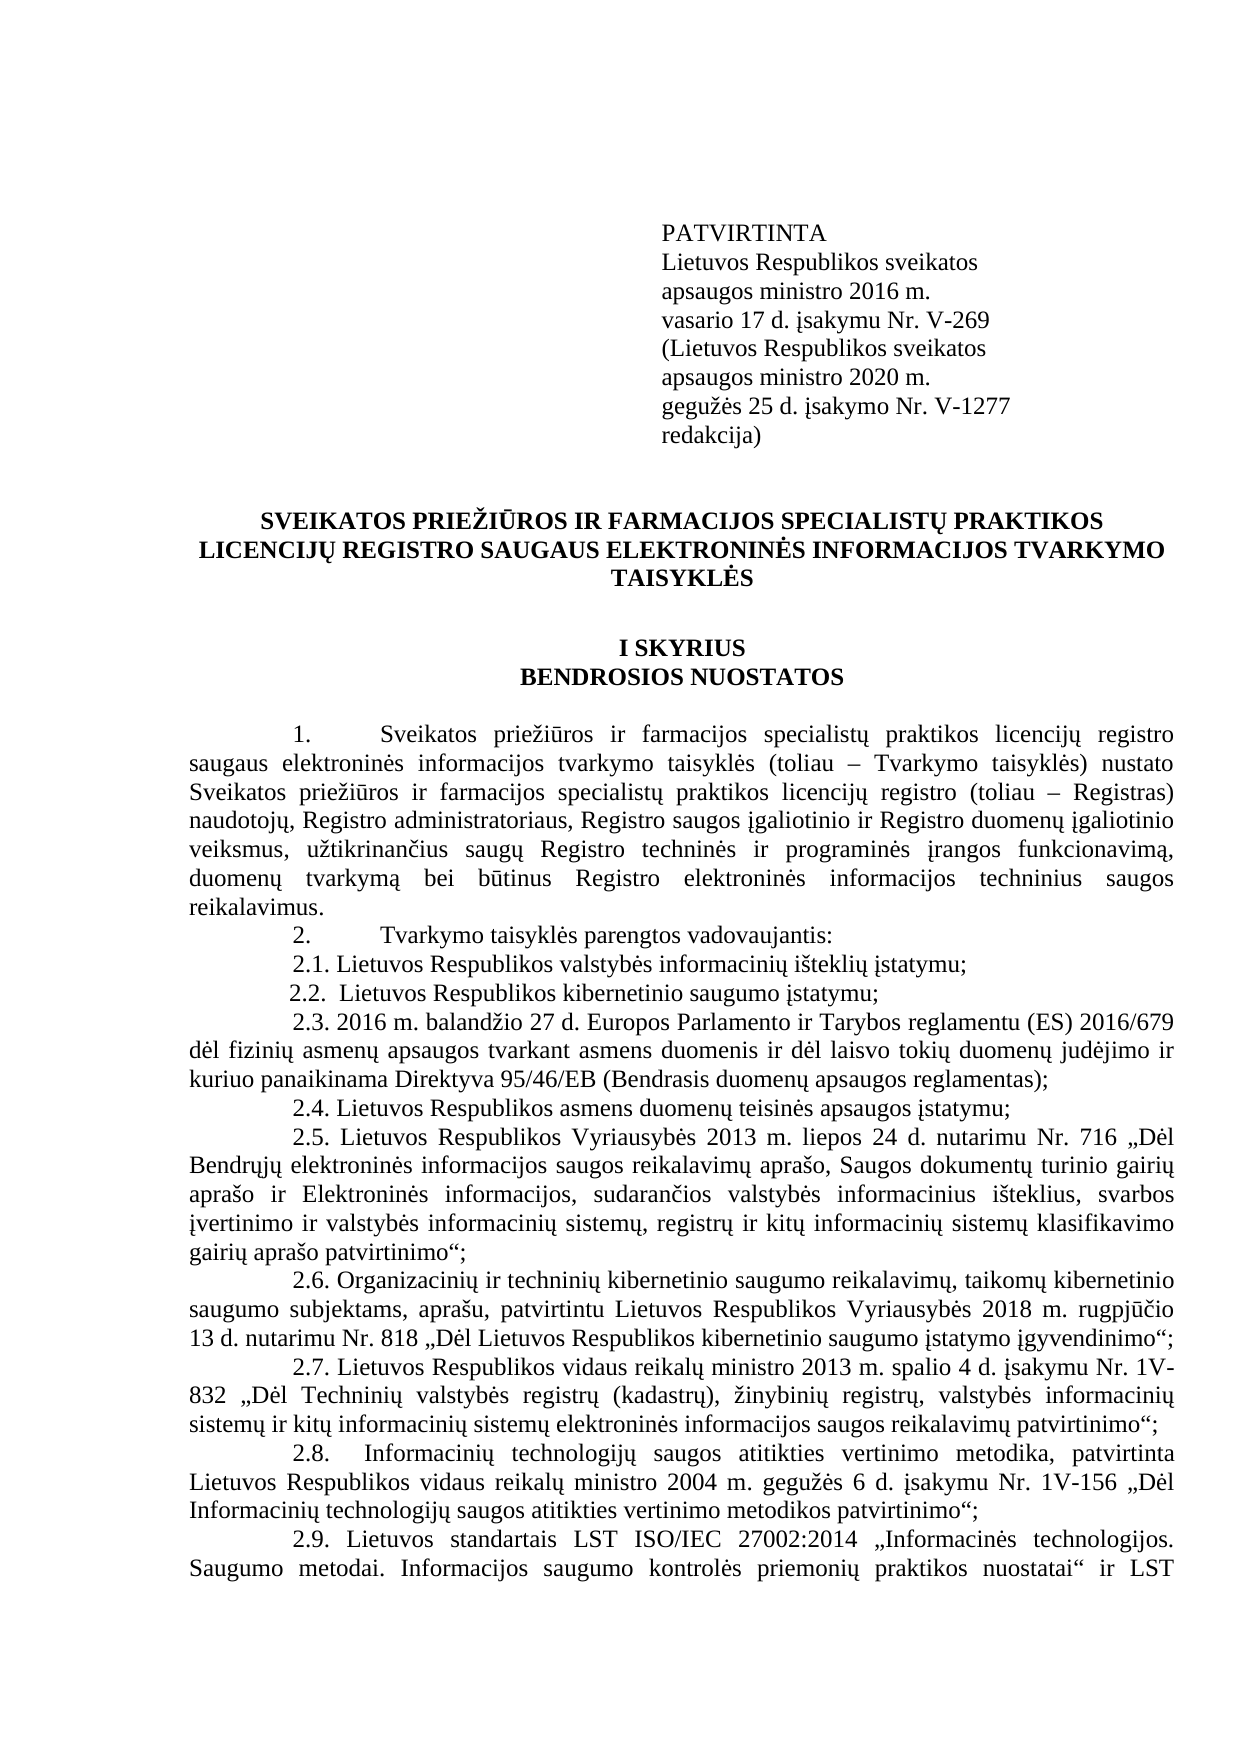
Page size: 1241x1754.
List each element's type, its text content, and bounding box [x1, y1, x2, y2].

text vasario 17 d. įsakymu Nr. V-269 [661, 305, 1175, 333]
text 2.5. Lietuvos Respublikos Vyriausybės 2013 m. liepos 24 d. nutarimu Nr. 716 „Dėl Bendrųjų elektroninės informacijos saugos reikalavimų aprašo, Saugos dokumentų turinio gairių aprašo ir Elektroninės informacijos, sudarančios valstybės informacinius išteklius, svarbos įvertinimo ir valstybės informacinių sistemų, registrų ir kitų informacinių sistemų klasifikavimo gairių aprašo patvirtinimo“; [189, 1122, 1175, 1265]
text apsaugos ministro 2016 m. [661, 276, 1175, 305]
text 2.6. Organizacinių ir techninių kibernetinio saugumo reikalavimų, taikomų kibernetinio saugumo subjektams, aprašu, patvirtintu Lietuvos Respublikos Vyriausybės 2018 m. rugpjūčio 13 d. nutarimu Nr. 818 „Dėl Lietuvos Respublikos kibernetinio saugumo įstatymo įgyvendinimo“; [189, 1265, 1175, 1352]
text redakcija) [661, 420, 1175, 448]
text I SKYRIUS [189, 633, 1175, 662]
text 2. Tvarkymo taisyklės parengtos vadovaujantis: [189, 920, 1175, 949]
text apsaugos ministro 2020 m. [661, 362, 1175, 391]
text BENDROSIOS NUOSTATOS [189, 662, 1175, 690]
text 2.3. 2016 m. balandžio 27 d. Europos Parlamento ir Tarybos reglamentu (ES) 2016/679 dėl fizinių asmenų apsaugos tvarkant asmens duomenis ir dėl laisvo tokių duomenų judėjimo ir kuriuo panaikinama Direktyva 95/46/EB (Bendrasis duomenų apsaugos reglamentas); [189, 1007, 1175, 1093]
text Lietuvos Respublikos sveikatos [661, 247, 1175, 276]
text 1. Sveikatos priežiūros ir farmacijos specialistų praktikos licencijų registro saugaus elektroninės informacijos tvarkymo taisyklės (toliau – Tvarkymo taisyklės) nustato Sveikatos priežiūros ir farmacijos specialistų praktikos licencijų registro (toliau – Registras) naudotojų, Registro administratoriaus, Registro saugos įgaliotinio ir Registro duomenų įgaliotinio veiksmus, užtikrinančius saugų Registro techninės ir programinės įrangos funkcionavimą, duomenų tvarkymą bei būtinus Registro elektroninės informacijos techninius saugos reikalavimus. [189, 719, 1175, 920]
text (Lietuvos Respublikos sveikatos [661, 333, 1175, 362]
text 2.7. Lietuvos Respublikos vidaus reikalų ministro 2013 m. spalio 4 d. įsakymu Nr. 1V-832 „Dėl Techninių valstybės registrų (kadastrų), žinybinių registrų, valstybės informacinių sistemų ir kitų informacinių sistemų elektroninės informacijos saugos reikalavimų patvirtinimo“; [189, 1352, 1175, 1438]
text 2.9. Lietuvos standartais LST ISO/IEC 27002:2014 „Informacinės technologijos. Saugumo metodai. Informacijos saugumo kontrolės priemonių praktikos nuostatai“ ir LST [189, 1524, 1175, 1582]
text 2.8. Informacinių technologijų saugos atitikties vertinimo metodika, patvirtinta Lietuvos Respublikos vidaus reikalų ministro 2004 m. gegužės 6 d. įsakymu Nr. 1V-156 „Dėl Informacinių technologijų saugos atitikties vertinimo metodikos patvirtinimo“; [189, 1438, 1175, 1524]
text PATVIRTINTA [661, 218, 1175, 247]
text 2.4. Lietuvos Respublikos asmens duomenų teisinės apsaugos įstatymu; [189, 1093, 1175, 1122]
text SVEIKATOS PRIEŽIŪROS IR FARMACIJOS SPECIALISTŲ PRAKTIKOS LICENCIJŲ REGISTRO SAUGAUS ELEKTRONINĖS INFORMACIJOS TVARKYMO TAISYKLĖS [189, 506, 1175, 592]
text 2.1. Lietuvos Respublikos valstybės informacinių išteklių įstatymu; [189, 949, 1175, 978]
text gegužės 25 d. įsakymo Nr. V-1277 [661, 391, 1175, 420]
text 2.2. Lietuvos Respublikos kibernetinio saugumo įstatymu; [289, 978, 1175, 1007]
